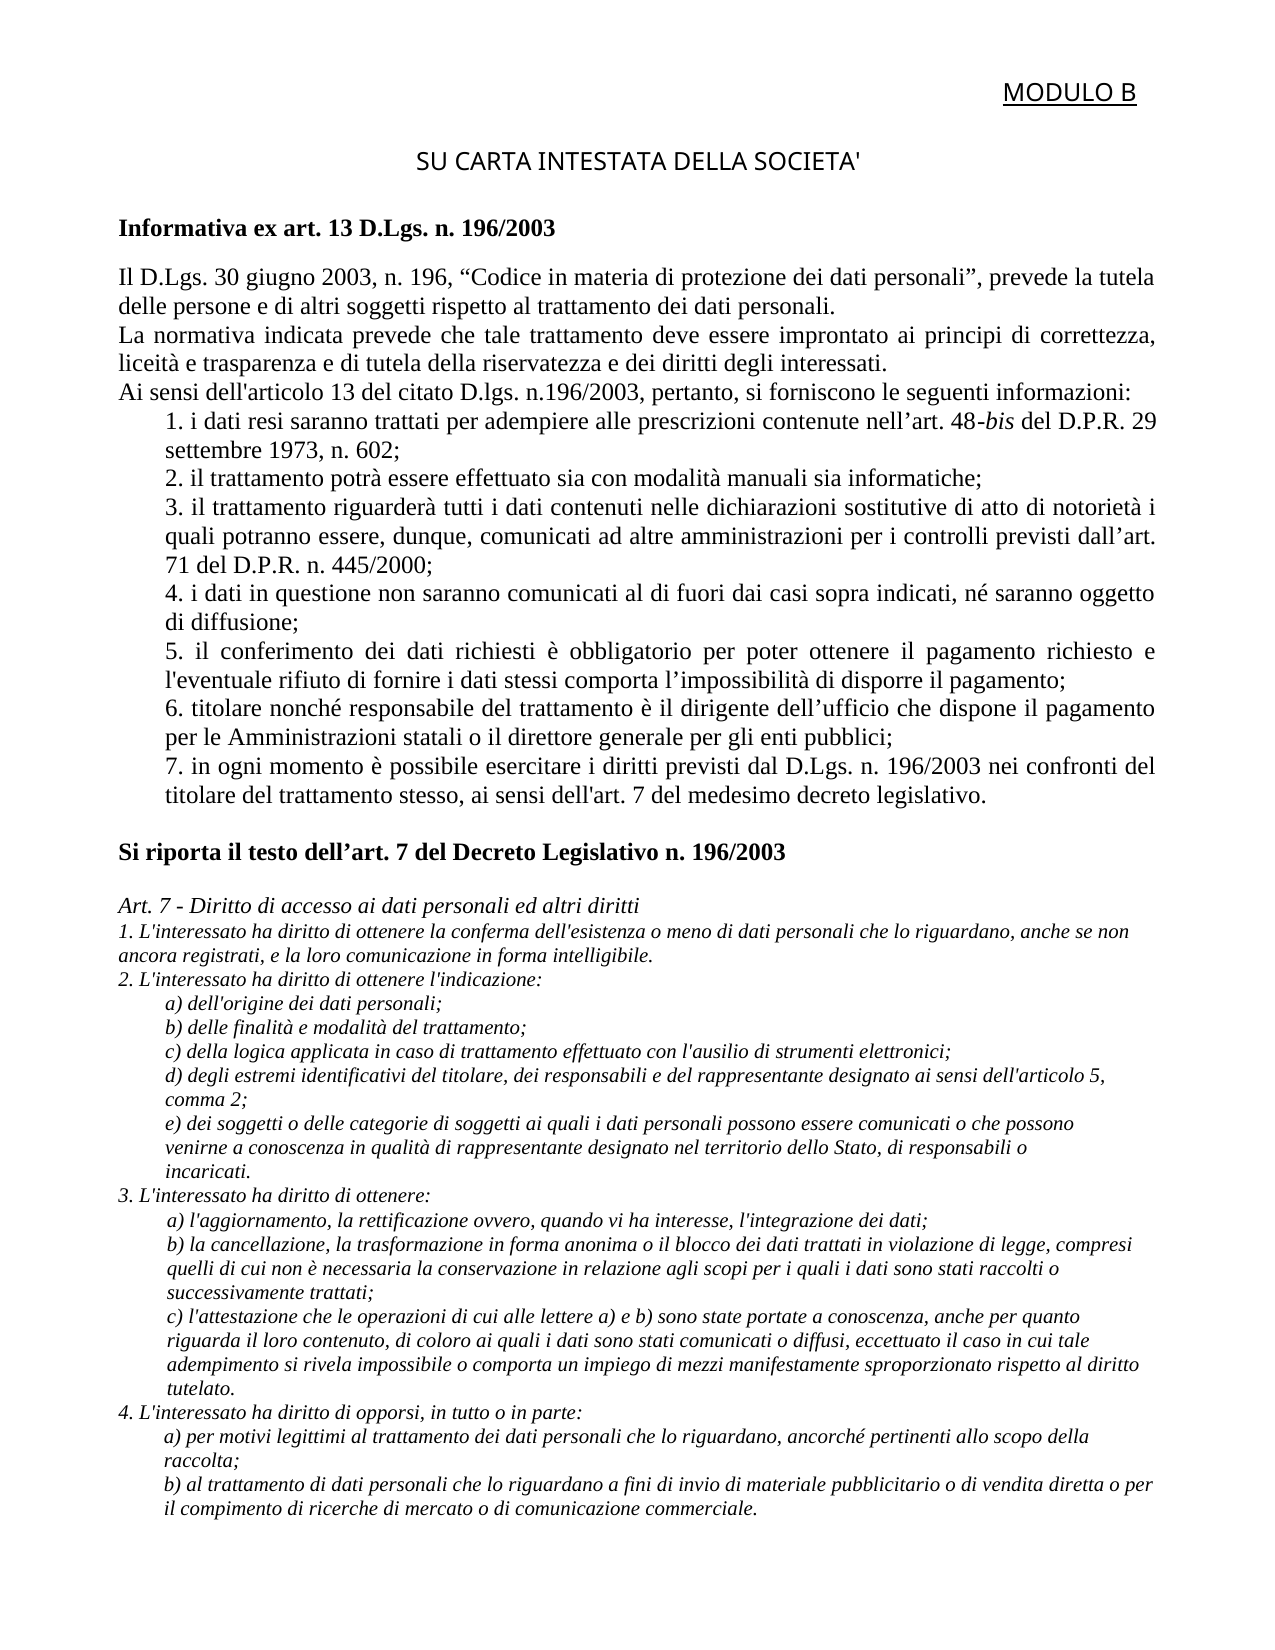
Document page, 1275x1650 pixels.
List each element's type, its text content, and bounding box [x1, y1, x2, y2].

text 4. L'interessato ha diritto di opporsi, in tutto o in parte: [118, 1400, 1157, 1424]
text 5. il conferimento dei dati richiesti è obbligatorio per poter ottenere il pagamento richiesto e l'eventuale rifiuto di fornire i dati stessi comporta l’impossibilità di disporre il pagamento; [165, 636, 1157, 693]
text Si riporta il testo dell’art. 7 del Decreto Legislativo n. 196/2003 [118, 837, 1157, 866]
text Il D.Lgs. 30 giugno 2003, n. 196, “Codice in materia di protezione dei dati personali”, prevede la tutela delle persone e di altri soggetti rispetto al trattamento dei dati personali. [118, 262, 1157, 320]
text 1. L'interessato ha diritto di ottenere la conferma dell'esistenza o meno di dati personali che lo riguardano, anche se non ancora registrati, e la loro comunicazione in forma intelligibile. [118, 919, 1157, 967]
text Ai sensi dell'articolo 13 del citato D.lgs. n.196/2003, pertanto, si forniscono le seguenti informazioni: [118, 377, 1157, 406]
text c) della logica applicata in caso di trattamento effettuato con l'ausilio di strumenti elettronici; [165, 1039, 1157, 1063]
text d) degli estremi identificativi del titolare, dei responsabili e del rappresentante designato ai sensi dell'articolo 5, comma 2; [165, 1063, 1157, 1111]
text b) la cancellazione, la trasformazione in forma anonima o il blocco dei dati trattati in violazione di legge, compresi quelli di cui non è necessaria la conservazione in relazione agli scopi per i quali i dati sono stati raccolti o successivamente trattati; [167, 1232, 1157, 1304]
text La normativa indicata prevede che tale trattamento deve essere improntato ai principi di correttezza, liceità e trasparenza e di tutela della riservatezza e dei diritti degli interessati. [118, 320, 1157, 377]
text a) l'aggiornamento, la rettificazione ovvero, quando vi ha interesse, l'integrazione dei dati; [167, 1207, 1157, 1232]
text a) dell'origine dei dati personali; [165, 991, 1157, 1015]
text e) dei soggetti o delle categorie di soggetti ai quali i dati personali possono essere comunicati o che possono [165, 1111, 1157, 1135]
text 1. i dati resi saranno trattati per adempiere alle prescrizioni contenute nell’art. 48-bis del D.P.R. 29 settembre 1973, n. 602; [165, 406, 1157, 463]
text c) l'attestazione che le operazioni di cui alle lettere a) e b) sono state portate a conoscenza, anche per quanto riguarda il loro contenuto, di coloro ai quali i dati sono stati comunicati o diffusi, eccettuato il caso in cui tale adempimento si rivela impossibile o comporta un impiego di mezzi manifestamente sproporzionato rispetto al diritto tutelato. [167, 1304, 1157, 1400]
text 4. i dati in questione non saranno comunicati al di fuori dai casi sopra indicati, né saranno oggetto di diffusione; [165, 578, 1157, 636]
text Informativa ex art. 13 D.Lgs. n. 196/2003 [118, 213, 1157, 242]
text a) per motivi legittimi al trattamento dei dati personali che lo riguardano, ancorché pertinenti allo scopo della raccolta; [163, 1424, 1157, 1472]
text 7. in ogni momento è possibile esercitare i diritti previsti dal D.Lgs. n. 196/2003 nei confronti del titolare del trattamento stesso, ai sensi dell'art. 7 del medesimo decreto legislativo. [165, 751, 1157, 808]
text venirne a conoscenza in qualità di rappresentante designato nel territorio dello Stato, di responsabili o [165, 1135, 1157, 1159]
text 3. il trattamento riguarderà tutti i dati contenuti nelle dichiarazioni sostitutive di atto di notorietà i quali potranno essere, dunque, comunicati ad altre amministrazioni per i controlli previsti dall’art. 71 del D.P.R. n. 445/2000; [165, 492, 1157, 578]
text incaricati. [165, 1159, 1157, 1183]
text 3. L'interessato ha diritto di ottenere: [118, 1183, 1157, 1207]
text Art. 7 - Diritto di accesso ai dati personali ed altri diritti [118, 892, 1157, 919]
text 6. titolare nonché responsabile del trattamento è il dirigente dell’ufficio che dispone il pagamento per le Amministrazioni statali o il direttore generale per gli enti pubblici; [165, 693, 1157, 751]
text 2. il trattamento potrà essere effettuato sia con modalità manuali sia informatiche; [165, 463, 1157, 492]
text b) al trattamento di dati personali che lo riguardano a fini di invio di materiale pubblicitario o di vendita diretta o per il compimento di ricerche di mercato o di comunicazione commerciale. [163, 1472, 1157, 1520]
text 2. L'interessato ha diritto di ottenere l'indicazione: [118, 967, 1157, 991]
text b) delle finalità e modalità del trattamento; [165, 1015, 1157, 1039]
